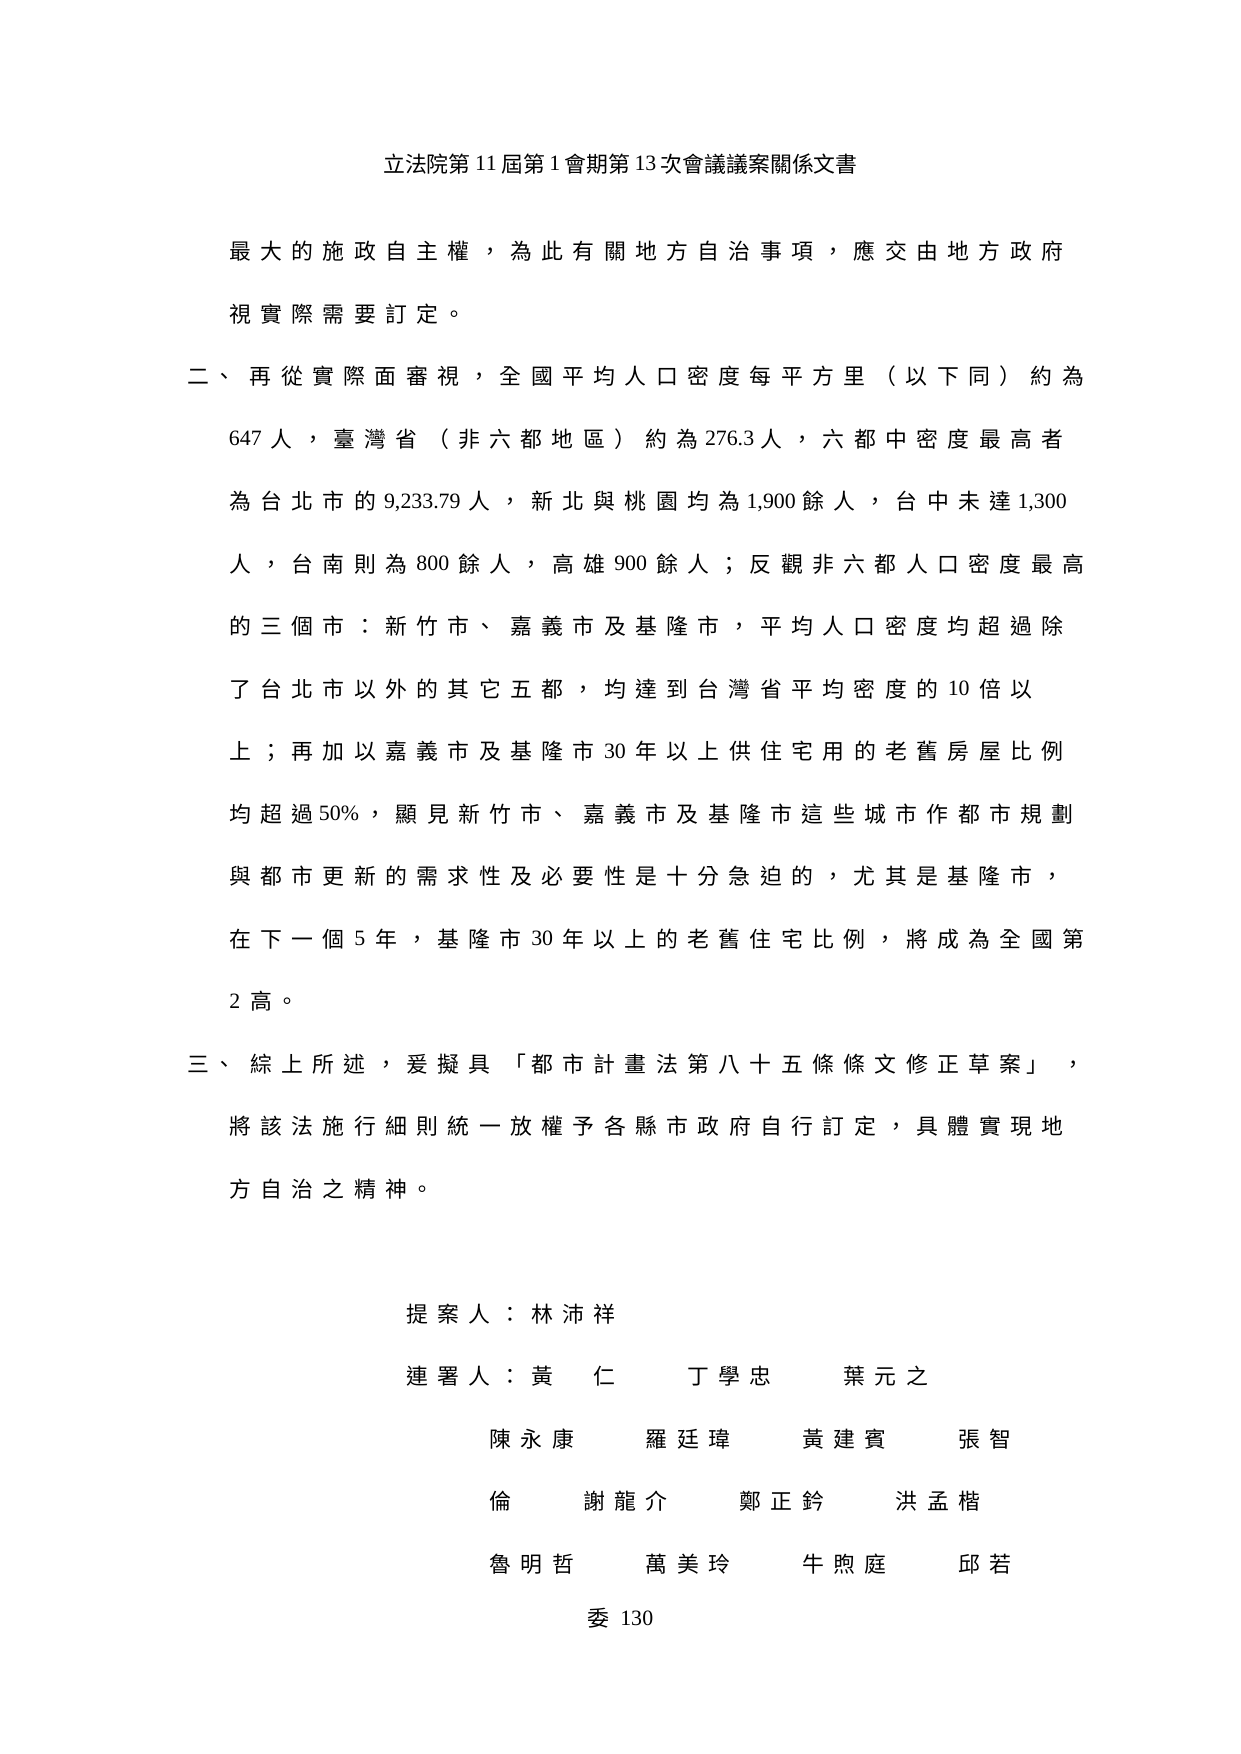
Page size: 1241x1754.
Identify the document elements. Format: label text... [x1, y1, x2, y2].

text 二、再從實際面審視，全國平均人口密度每平方里（以下同）約為647人，臺灣省（非六都地區）約為276.3人，六都中密度最高者為台北市的9,233.79人，新北與桃園均為1,900餘人，台中未達1,300人，台南則為800餘人，高雄900餘人；反觀非六都人口密度最高的三個市：新竹市、嘉義市及基隆市，平均人口密度均超過除了台北市以外的其它五都，均達到台灣省平均密度的10倍以上；再加以嘉義市及基隆市30年以上供住宅用的老舊房屋比例均超過50%，顯見新竹市、嘉義市及基隆市這些城市作都市規劃與都市更新的需求性及必要性是十分急迫的，尤其是基隆市，在下一個5年，基隆市30年以上的老舊住宅比例，將成為全國第2高。 [173, 344, 1089, 1031]
text 提案人：林沛祥 [393, 1281, 1023, 1344]
text 最大的施政自主權，為此有關地方自治事項，應交由地方政府視實際需要訂定。 [173, 219, 1089, 344]
text 連署人：黃 仁 丁學忠 葉元之 陳永康 羅廷瑋 黃建賓 張智倫 謝龍介 鄭正鈐 洪孟楷 魯明哲 萬美玲 牛煦庭 邱若 [393, 1344, 1023, 1594]
text 三、綜上所述，爰擬具「都市計畫法第八十五條條文修正草案」，將該法施行細則統一放權予各縣市政府自行訂定，具體實現地方自治之精神。 [173, 1031, 1089, 1219]
